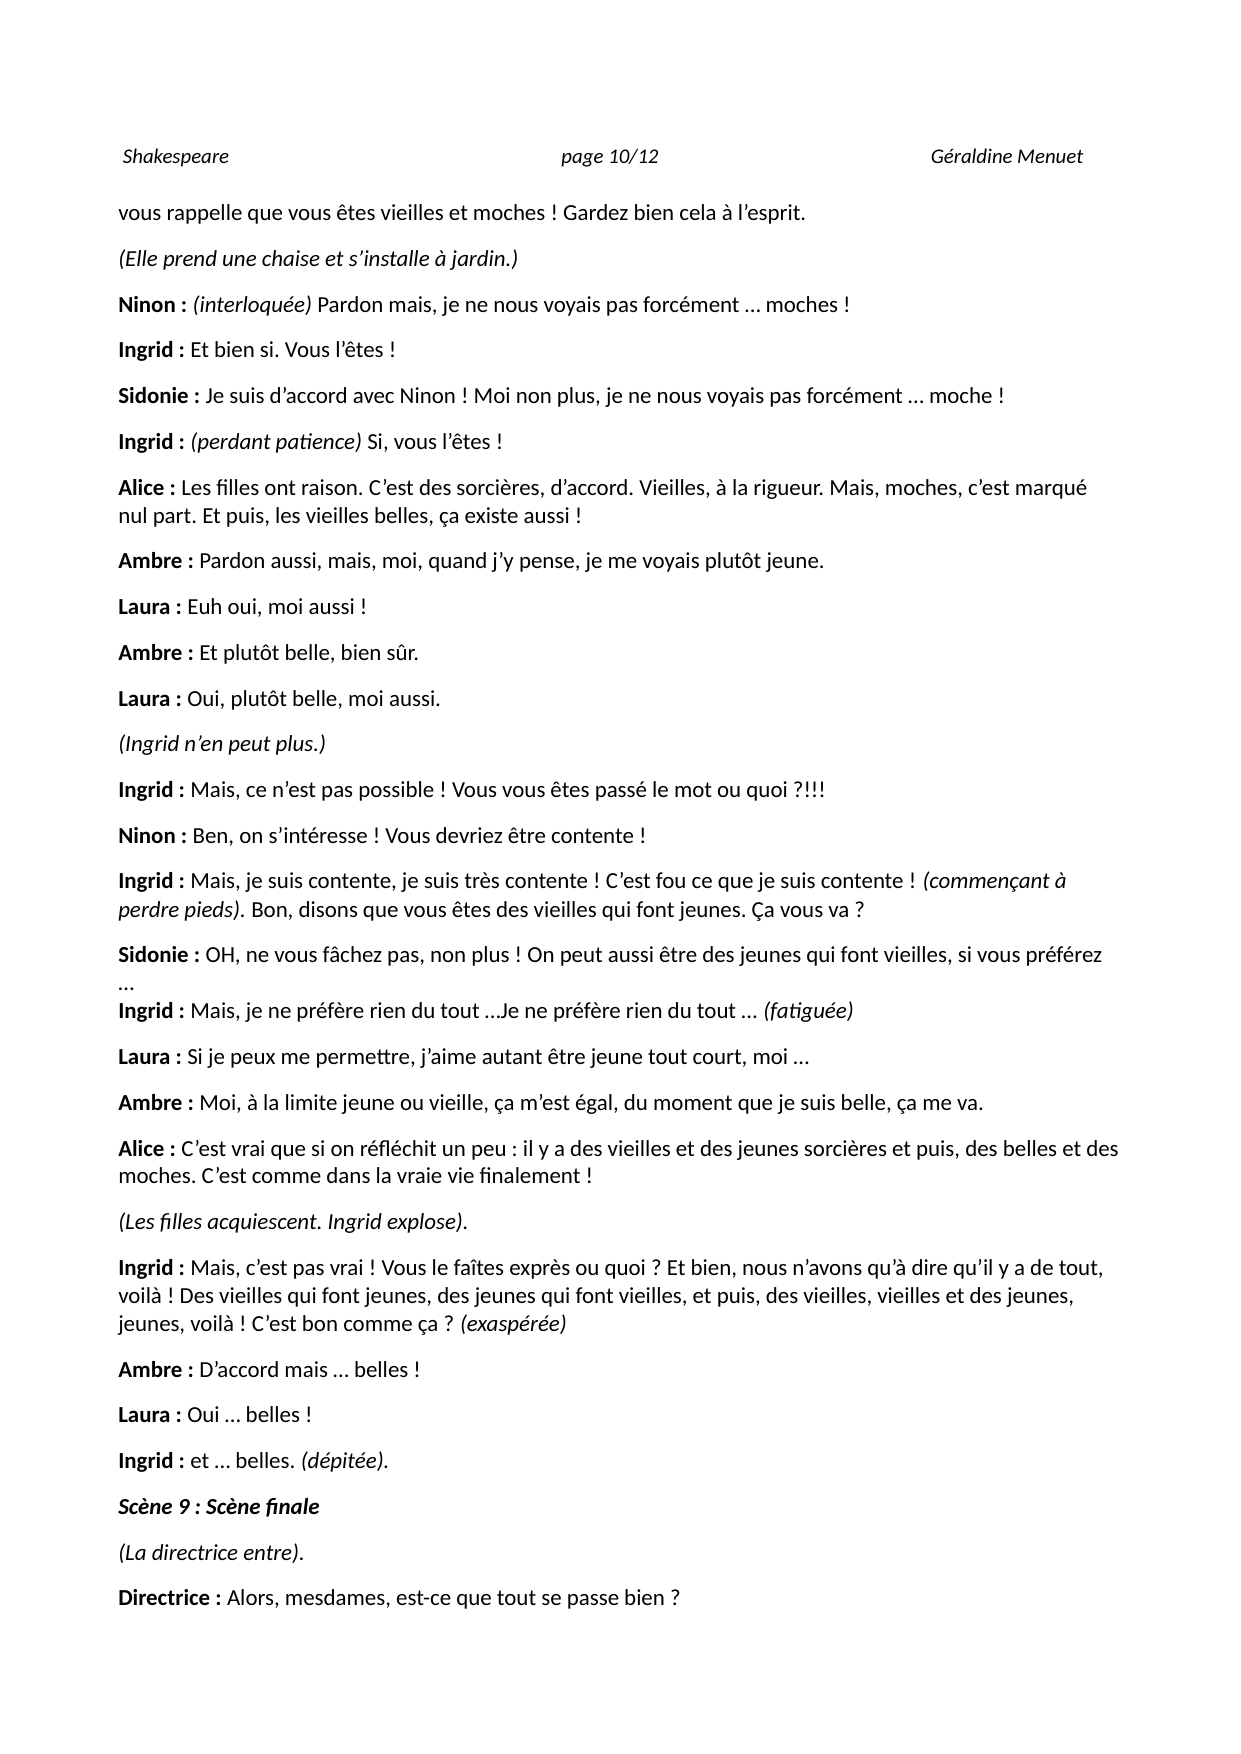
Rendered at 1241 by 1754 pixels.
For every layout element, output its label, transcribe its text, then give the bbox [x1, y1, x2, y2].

text Ambre : Et plutôt belle, bien sûr. [118, 638, 1122, 666]
text Ingrid : (perdant patience) Si, vous l’êtes ! [118, 427, 1122, 455]
text Ambre : D’accord mais … belles ! [118, 1355, 1122, 1383]
text Directrice : Alors, mesdames, est-ce que tout se passe bien ? [118, 1583, 1122, 1612]
text Alice : C’est vrai que si on réfléchit un peu : il y a des vieilles et des jeunes sorcières et puis, des belles et des moches. C’est comme dans la vraie vie finalement ! [118, 1134, 1122, 1190]
text Ambre : Pardon aussi, mais, moi, quand j’y pense, je me voyais plutôt jeune. [118, 547, 1122, 574]
text Laura : Si je peux me permettre, j’aime autant être jeune tout court, moi … [118, 1042, 1122, 1070]
text Ingrid : Mais, c’est pas vrai ! Vous le faîtes exprès ou quoi ? Et bien, nous n’avons qu’à dire qu’il y a de tout, voilà ! Des vieilles qui font jeunes, des jeunes qui font vieilles, et puis, des vieilles, vieilles et des jeunes, jeunes, voilà ! C’est bon comme ça ? (exaspérée) [118, 1253, 1122, 1337]
text Ambre : Moi, à la limite jeune ou vieille, ça m’est égal, du moment que je suis belle, ça me va. [118, 1088, 1122, 1116]
text (La directrice entre). [118, 1538, 1122, 1566]
text Alice : Les filles ont raison. C’est des sorcières, d’accord. Vieilles, à la rigueur. Mais, moches, c’est marqué nul part. Et puis, les vieilles belles, ça existe aussi ! [118, 473, 1122, 529]
text Ninon : Ben, on s’intéresse ! Vous devriez être contente ! [118, 821, 1122, 849]
text Sidonie : OH, ne vous fâchez pas, non plus ! On peut aussi être des jeunes qui font vieilles, si vous préférez … Ingrid : Mais, je ne préfère rien du tout …Je ne préfère rien du tout … (fatiguée) [118, 940, 1122, 1024]
text (Ingrid n’en peut plus.) [118, 729, 1122, 757]
text vous rappelle que vous êtes vieilles et moches ! Gardez bien cela à l’esprit. [118, 198, 1122, 226]
text Laura : Oui … belles ! [118, 1401, 1122, 1429]
text (Elle prend une chaise et s’installe à jardin.) [118, 244, 1122, 272]
text Ingrid : et … belles. (dépitée). [118, 1446, 1122, 1474]
text Laura : Oui, plutôt belle, moi aussi. [118, 684, 1122, 712]
text (Les filles acquiescent. Ingrid explose). [118, 1207, 1122, 1235]
text Scène 9 : Scène finale [118, 1492, 1122, 1520]
text Sidonie : Je suis d’accord avec Ninon ! Moi non plus, je ne nous voyais pas forcément … moche ! [118, 381, 1122, 409]
text Ingrid : Et bien si. Vous l’êtes ! [118, 336, 1122, 364]
text Ninon : (interloquée) Pardon mais, je ne nous voyais pas forcément … moches ! [118, 290, 1122, 318]
text Ingrid : Mais, je suis contente, je suis très contente ! C’est fou ce que je suis contente ! (commençant à perdre pieds). Bon, disons que vous êtes des vieilles qui font jeunes. Ça vous va ? [118, 867, 1122, 923]
text Laura : Euh oui, moi aussi ! [118, 592, 1122, 620]
text Ingrid : Mais, ce n’est pas possible ! Vous vous êtes passé le mot ou quoi ?!!! [118, 775, 1122, 803]
